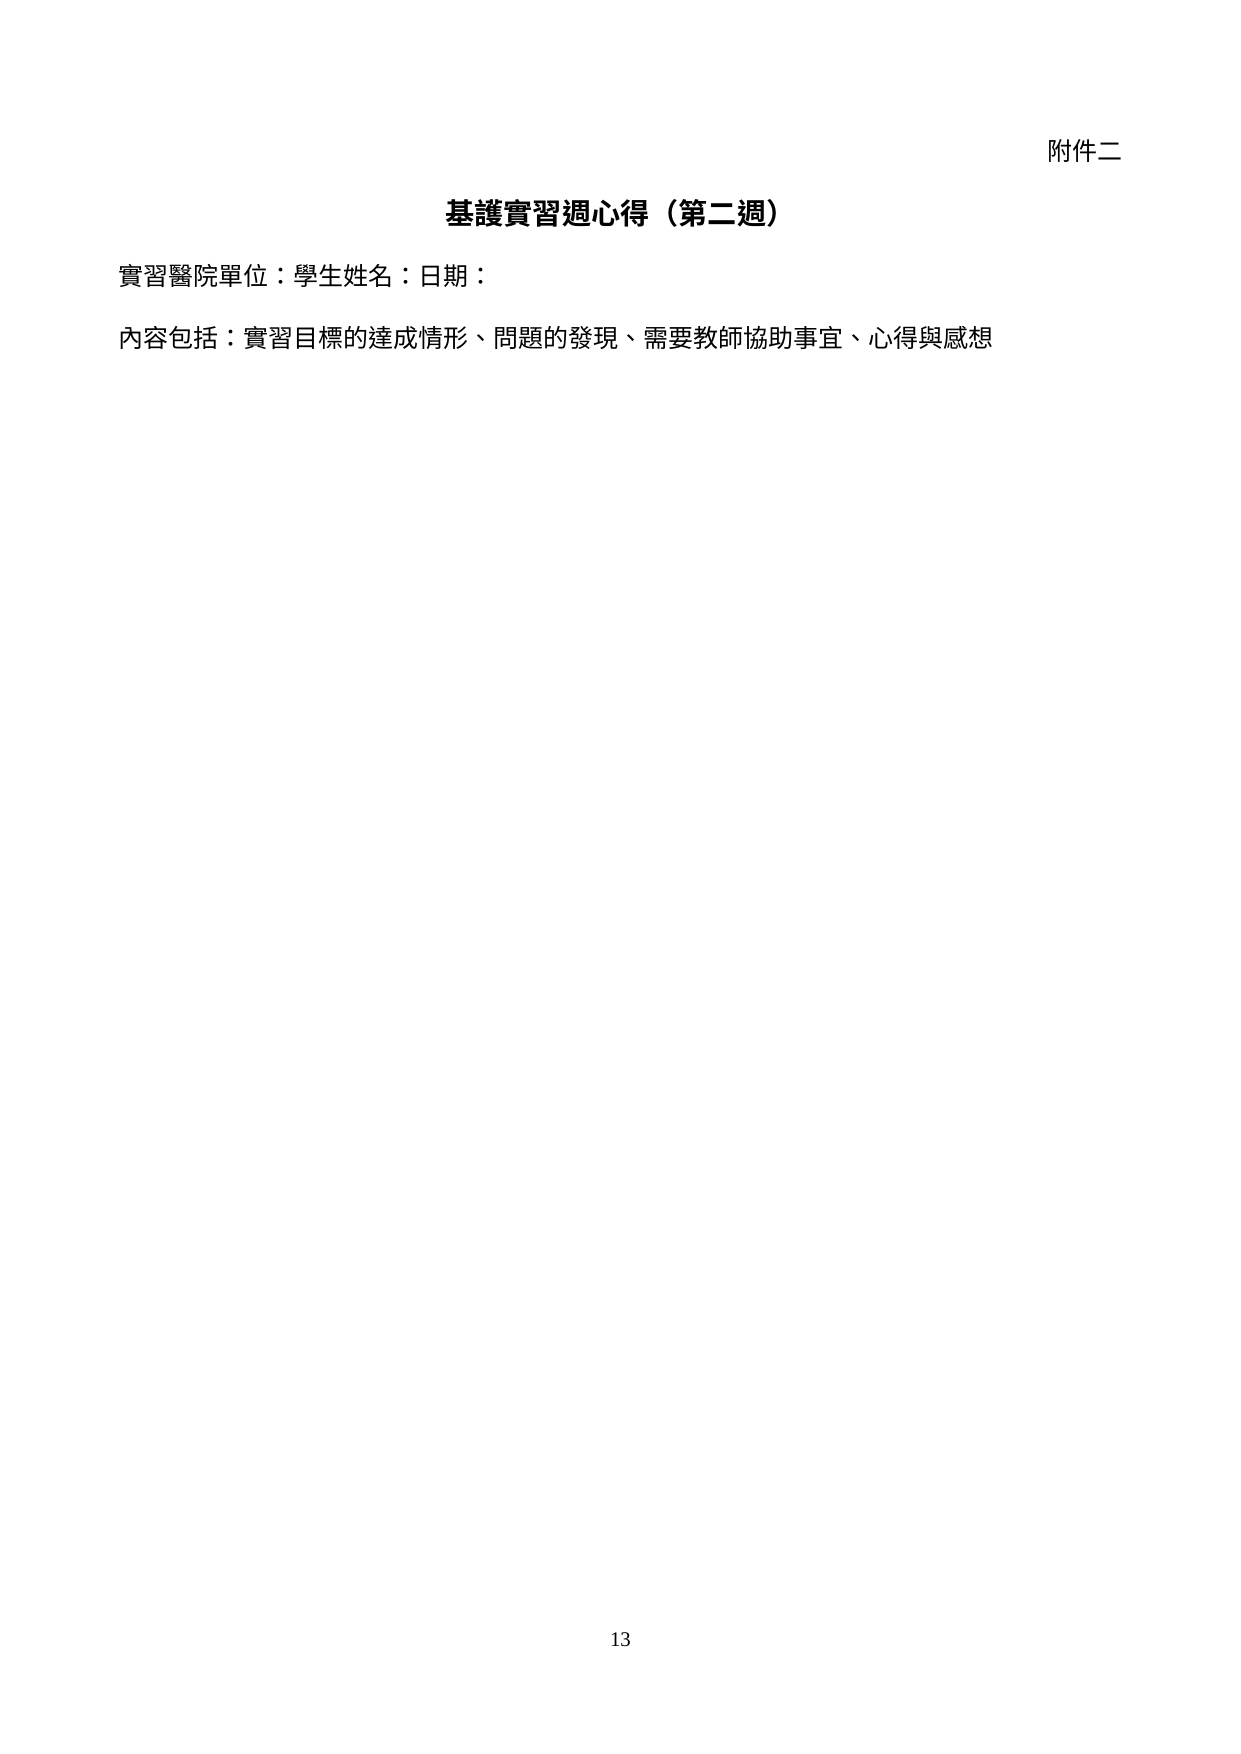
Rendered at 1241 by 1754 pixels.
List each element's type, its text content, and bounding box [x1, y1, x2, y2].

text 內容包括：實習目標的達成情形、問題的發現、需要教師協助事宜、心得與感想 [118, 295, 1122, 358]
text 實習醫院單位：學生姓名：日期： [118, 233, 1122, 295]
text 基護實習週心得（第二週） [118, 170, 1122, 233]
text 附件二 [118, 108, 1122, 170]
